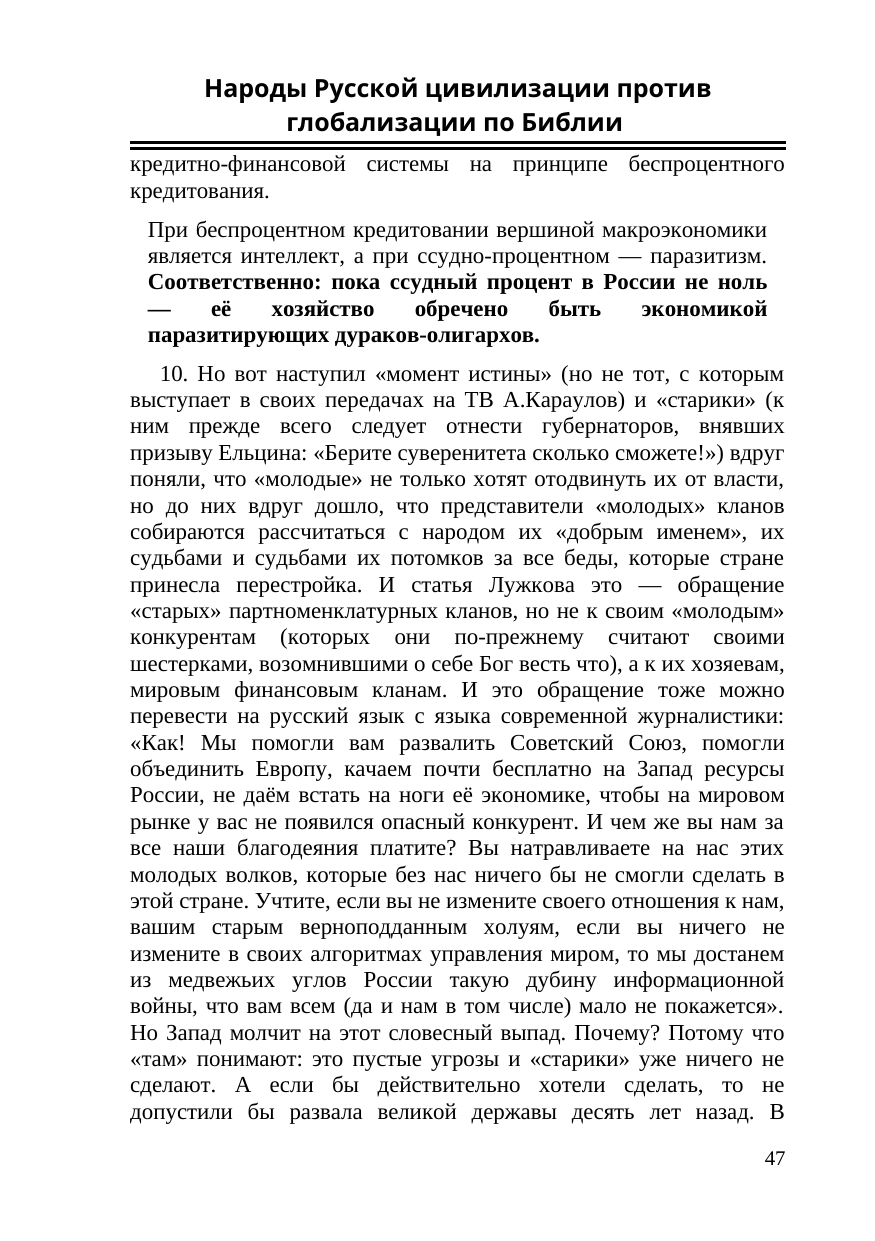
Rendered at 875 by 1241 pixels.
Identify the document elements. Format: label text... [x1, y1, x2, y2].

text 10. Но вот наступил «момент истины» (но не тот, с которым выступает в своих передачах на ТВ А.Караулов) и «старики» (к ним прежде всего следует отнести губернаторов, внявших призыву Ельцина: «Берите суверенитета сколько сможете!») вдруг поняли, что «молодые» не только хотят отодвинуть их от власти, но до них вдруг дошло, что представители «молодых» кланов собираются рассчитаться с народом их «добрым именем», их судьбами и судьбами их потомков за все беды, которые стране принесла перестройка. И статья Лужкова это — обращение «старых» партноменклатурных кланов, но не к своим «молодым» конкурентам (которых они по-прежнему считают своими шестерками, возомнившими о себе Бог весть что), а к их хозяевам, мировым финансовым кланам. И это обращение тоже можно перевести на русский язык с языка современной журналистики: «Как! Мы помогли вам развалить Советский Союз, помогли объединить Европу, качаем почти бесплатно на Запад ресурсы России, не даём встать на ноги её экономике, чтобы на мировом рынке у вас не появился опасный конкурент. И чем же вы нам за все наши благодеяния платите? Вы натравливаете на нас этих молодых волков, которые без нас ничего бы не смогли сделать в этой стране. Учтите, если вы не измените своего отношения к нам, вашим старым верноподданным холуям, если вы ничего не измените в своих алгоритмах управления миром, то мы достанем из медвежьих углов России такую дубину информационной войны, что вам всем (да и нам в том числе) мало не покажется». Но Запад молчит на этот словесный выпад. Почему? Потому что «там» понимают: это пустые угрозы и «старики» уже ничего не сделают. А если бы действительно хотели сделать, то не допустили бы развала великой державы десять лет назад. В [130, 360, 786, 1124]
text При беспроцентном кредитовании вершиной макроэкономики является интеллект, а при ссудно-процентном — паразитизм. Соответственно: пока ссудный процент в России не ноль — её хозяйство обречено быть экономикой паразитирующих дураков-олигархов. [148, 216, 768, 347]
text кредитно-финансовой системы на принципе беспроцентного кредитования. [130, 150, 786, 203]
